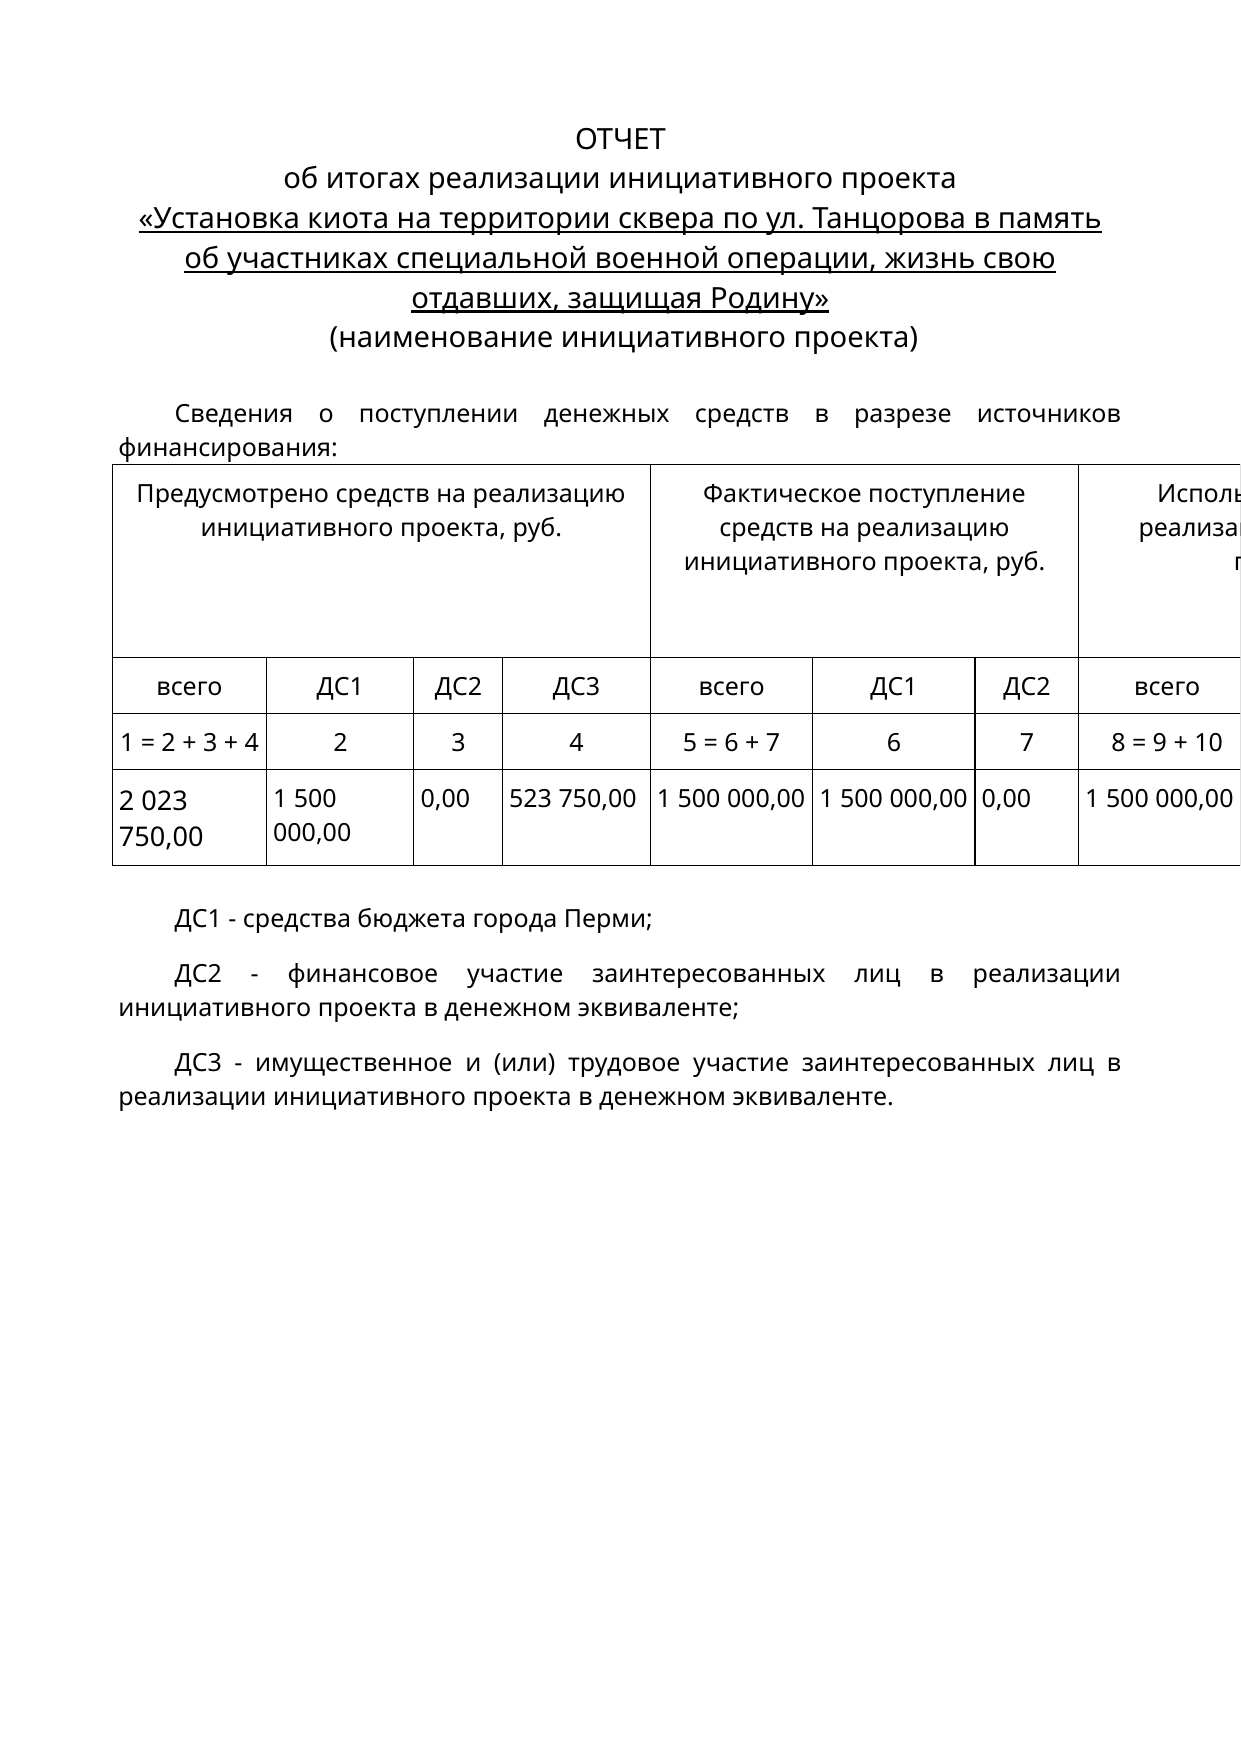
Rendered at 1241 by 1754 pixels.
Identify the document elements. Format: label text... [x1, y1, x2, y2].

table_cell 1 = 2 + 3 + 4 [113, 714, 266, 769]
text «Установка киота на территории сквера по ул. Танцорова в память об участниках специальной военной операции, жизнь свою отдавших, защищая Родину» [118, 197, 1122, 317]
table_cell 8 = 9 + 10 [1079, 714, 1240, 769]
table_cell всего [113, 658, 266, 713]
table_header Использовано средств на реализацию инициативного проекта, руб. [1079, 465, 1240, 657]
table_cell ДС1 [813, 658, 974, 713]
table_cell всего [1079, 658, 1240, 713]
table_cell 1 500 000,00 [813, 770, 974, 865]
text ДС3 - имущественное и (или) трудовое участие заинтересованных лиц в реализации инициативного проекта в денежном эквиваленте. [118, 1044, 1122, 1112]
table_cell 1 500 000,00 [651, 770, 812, 865]
text об итогах реализации инициативного проекта [118, 158, 1122, 197]
table_cell 5 = 6 + 7 [651, 714, 812, 769]
table_cell 7 [976, 714, 1078, 769]
table_cell 2 [267, 714, 413, 769]
text ОТЧЕТ [118, 118, 1122, 158]
table_cell 1 500 000,00 [267, 770, 413, 865]
text Сведения о поступлении денежных средств в разрезе источников финансирования: [118, 396, 1122, 464]
text ДС1 - средства бюджета города Перми; [118, 901, 1122, 934]
table_cell 0,00 [414, 770, 502, 865]
table_cell 6 [813, 714, 974, 769]
table_cell ДС2 [976, 658, 1078, 713]
text ДС2 - финансовое участие заинтересованных лиц в реализации инициативного проекта в денежном эквиваленте; [118, 955, 1122, 1023]
table_cell 523 750,00 [503, 770, 650, 865]
table_cell 2 023 750,00 [113, 770, 266, 865]
table_cell 1 500 000,00 [1079, 770, 1240, 865]
table_header Фактическое поступление средств на реализацию инициативного проекта, руб. [651, 465, 1078, 657]
table_cell всего [651, 658, 812, 713]
table_cell 4 [503, 714, 650, 769]
table_cell 0,00 [976, 770, 1078, 865]
table_header Предусмотрено средств на реализацию инициативного проекта, руб. [113, 465, 650, 657]
text (наименование инициативного проекта) [118, 317, 1122, 356]
table_cell ДС3 [503, 658, 650, 713]
table_cell 3 [414, 714, 502, 769]
table_cell ДС2 [414, 658, 502, 713]
table_cell ДС1 [267, 658, 413, 713]
